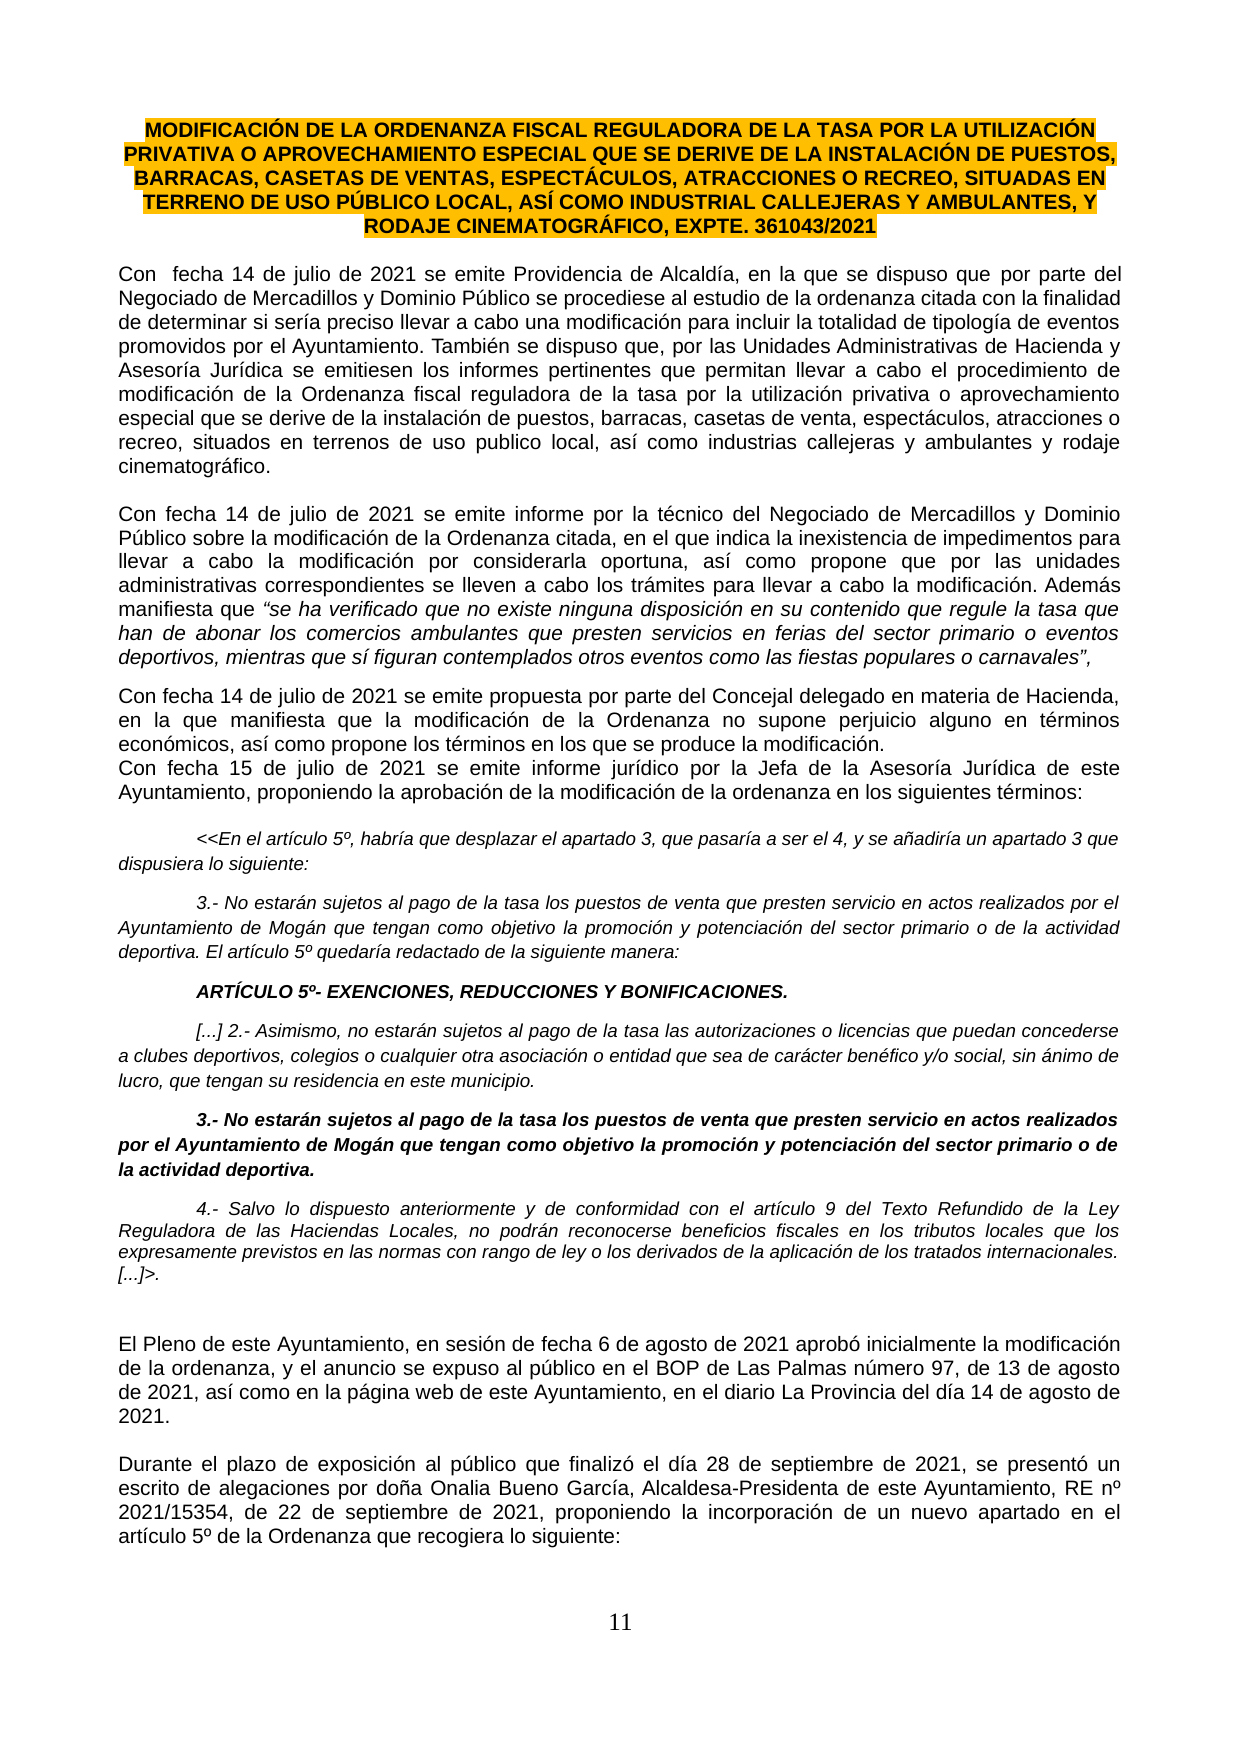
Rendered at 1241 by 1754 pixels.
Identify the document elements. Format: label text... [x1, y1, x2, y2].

text MODIFICACIÓN DE LA ORDENANZA FISCAL REGULADORA DE LA TASA POR LA UTILIZACIÓN PRIVATIVA O APROVECHAMIENTO ESPECIAL QUE SE DERIVE DE LA INSTALACIÓN DE PUESTOS, BARRACAS, CASETAS DE VENTAS, ESPECTÁCULOS, ATRACCIONES O RECREO, SITUADAS EN TERRENO DE USO PÚBLICO LOCAL, ASÍ COMO INDUSTRIAL CALLEJERAS Y AMBULANTES, Y RODAJE CINEMATOGRÁFICO, EXPTE. 361043/2021 [118, 118, 1122, 238]
text Con fecha 14 de julio de 2021 se emite informe por la técnico del Negociado de Mercadillos y Dominio Público sobre la modificación de la Ordenanza citada, en el que indica la inexistencia de impedimentos para llevar a cabo la modificación por considerarla oportuna, así como propone que por las unidades administrativas correspondientes se lleven a cabo los trámites para llevar a cabo la modificación. Además manifiesta que “se ha verificado que no existe ninguna disposición en su contenido que regule la tasa que han de abonar los comercios ambulantes que presten servicios en ferias del sector primario o eventos deportivos, mientras que sí figuran contemplados otros eventos como las fiestas populares o carnavales”, [118, 501, 1122, 669]
text 4.- Salvo lo dispuesto anteriormente y de conformidad con el artículo 9 del Texto Refundido de la Ley Reguladora de las Haciendas Locales, no podrán reconocerse beneficios fiscales en los tributos locales que los expresamente previstos en las normas con rango de ley o los derivados de la aplicación de los tratados internacionales. [...]>. [118, 1198, 1122, 1284]
text <<En el artículo 5º, habría que desplazar el apartado 3, que pasaría a ser el 4, y se añadiría un apartado 3 que dispusiera lo siguiente: [118, 827, 1122, 874]
text [...] 2.- Asimismo, no estarán sujetos al pago de la tasa las autorizaciones o licencias que puedan concederse a clubes deportivos, colegios o cualquier otra asociación o entidad que sea de carácter benéfico y/o social, sin ánimo de lucro, que tengan su residencia en este municipio. [118, 1020, 1122, 1091]
text ARTÍCULO 5º- EXENCIONES, REDUCCIONES Y BONIFICACIONES. [118, 981, 1122, 1002]
text Con fecha 14 de julio de 2021 se emite propuesta por parte del Concejal delegado en materia de Hacienda, en la que manifiesta que la modificación de la Ordenanza no supone perjuicio alguno en términos económicos, así como propone los términos en los que se produce la modificación. [118, 684, 1122, 756]
text Con fecha 14 de julio de 2021 se emite Providencia de Alcaldía, en la que se dispuso que por parte del Negociado de Mercadillos y Dominio Público se procediese al estudio de la ordenanza citada con la finalidad de determinar si sería preciso llevar a cabo una modificación para incluir la totalidad de tipología de eventos promovidos por el Ayuntamiento. También se dispuso que, por las Unidades Administrativas de Hacienda y Asesoría Jurídica se emitiesen los informes pertinentes que permitan llevar a cabo el procedimiento de modificación de la Ordenanza fiscal reguladora de la tasa por la utilización privativa o aprovechamiento especial que se derive de la instalación de puestos, barracas, casetas de venta, espectáculos, atracciones o recreo, situados en terrenos de uso publico local, así como industrias callejeras y ambulantes y rodaje cinematográfico. [118, 262, 1122, 477]
text 3.- No estarán sujetos al pago de la tasa los puestos de venta que presten servicio en actos realizados por el Ayuntamiento de Mogán que tengan como objetivo la promoción y potenciación del sector primario o de la actividad deportiva. [118, 1109, 1122, 1180]
text El Pleno de este Ayuntamiento, en sesión de fecha 6 de agosto de 2021 aprobó inicialmente la modificación de la ordenanza, y el anuncio se expuso al público en el BOP de Las Palmas número 97, de 13 de agosto de 2021, así como en la página web de este Ayuntamiento, en el diario La Provincia del día 14 de agosto de 2021. [118, 1332, 1122, 1428]
text Con fecha 15 de julio de 2021 se emite informe jurídico por la Jefa de la Asesoría Jurídica de este Ayuntamiento, proponiendo la aprobación de la modificación de la ordenanza en los siguientes términos: [118, 756, 1122, 803]
text 3.- No estarán sujetos al pago de la tasa los puestos de venta que presten servicio en actos realizados por el Ayuntamiento de Mogán que tengan como objetivo la promoción y potenciación del sector primario o de la actividad deportiva. El artículo 5º quedaría redactado de la siguiente manera: [118, 892, 1122, 963]
text Durante el plazo de exposición al público que finalizó el día 28 de septiembre de 2021, se presentó un escrito de alegaciones por doña Onalia Bueno García, Alcaldesa-Presidenta de este Ayuntamiento, RE nº 2021/15354, de 22 de septiembre de 2021, proponiendo la incorporación de un nuevo apartado en el artículo 5º de la Ordenanza que recogiera lo siguiente: [118, 1452, 1122, 1548]
